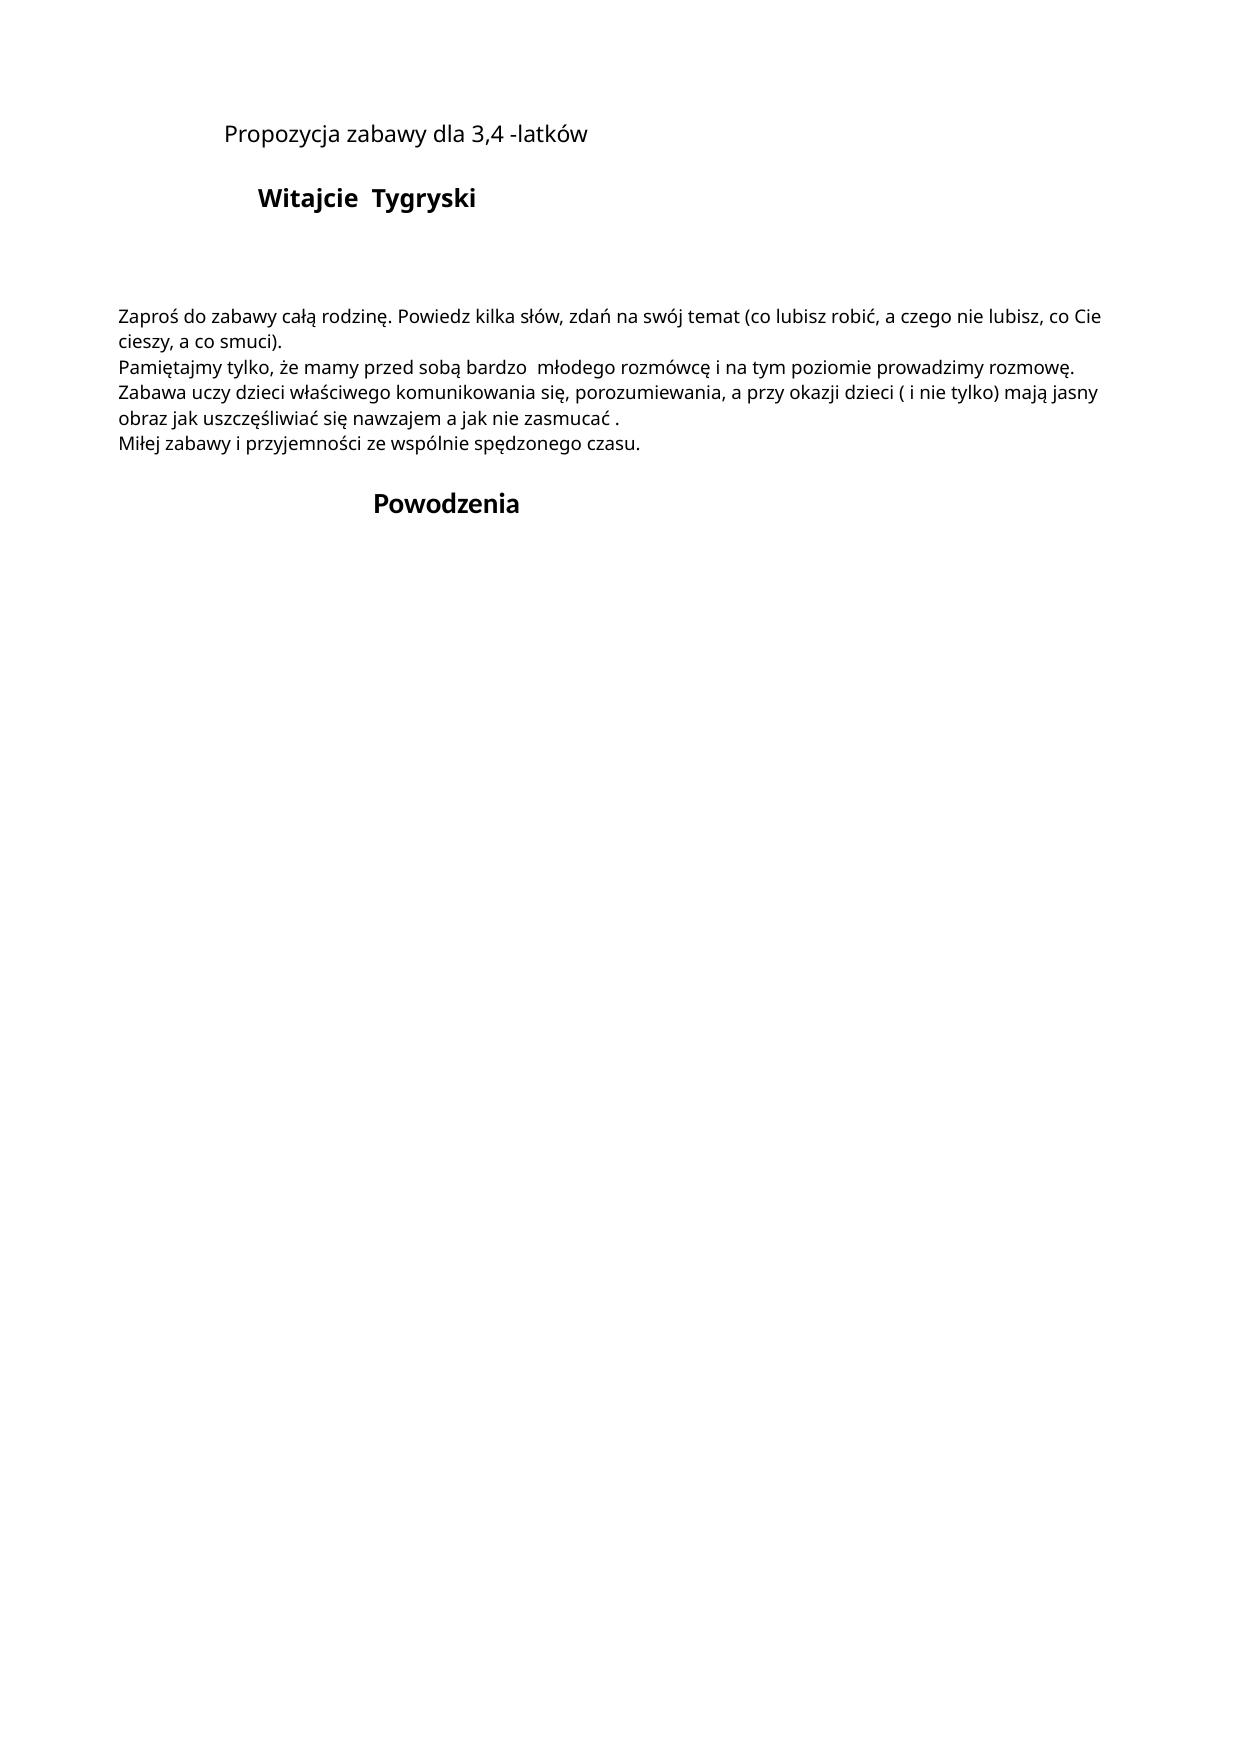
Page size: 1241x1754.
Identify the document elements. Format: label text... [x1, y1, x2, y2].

text Miłej zabawy i przyjemności ze wspólnie spędzonego czasu. [118, 431, 1122, 456]
text Zabawa uczy dzieci właściwego komunikowania się, porozumiewania, a przy okazji dzieci ( i nie tylko) mają jasny obraz jak uszczęśliwiać się nawzajem a jak nie zasmucać . [118, 379, 1122, 431]
text Powodzenia [118, 456, 1122, 521]
text Zaproś do zabawy całą rodzinę. Powiedz kilka słów, zdań na swój temat (co lubisz robić, a czego nie lubisz, co Cie cieszy, a co smuci). [118, 303, 1122, 354]
text Propozycja zabawy dla 3,4 -latków [118, 118, 1122, 149]
text Pamiętajmy tylko, że mamy przed sobą bardzo młodego rozmówcę i na tym poziomie prowadzimy rozmowę. [118, 354, 1122, 379]
text Witajcie Tygryski [118, 181, 1122, 215]
